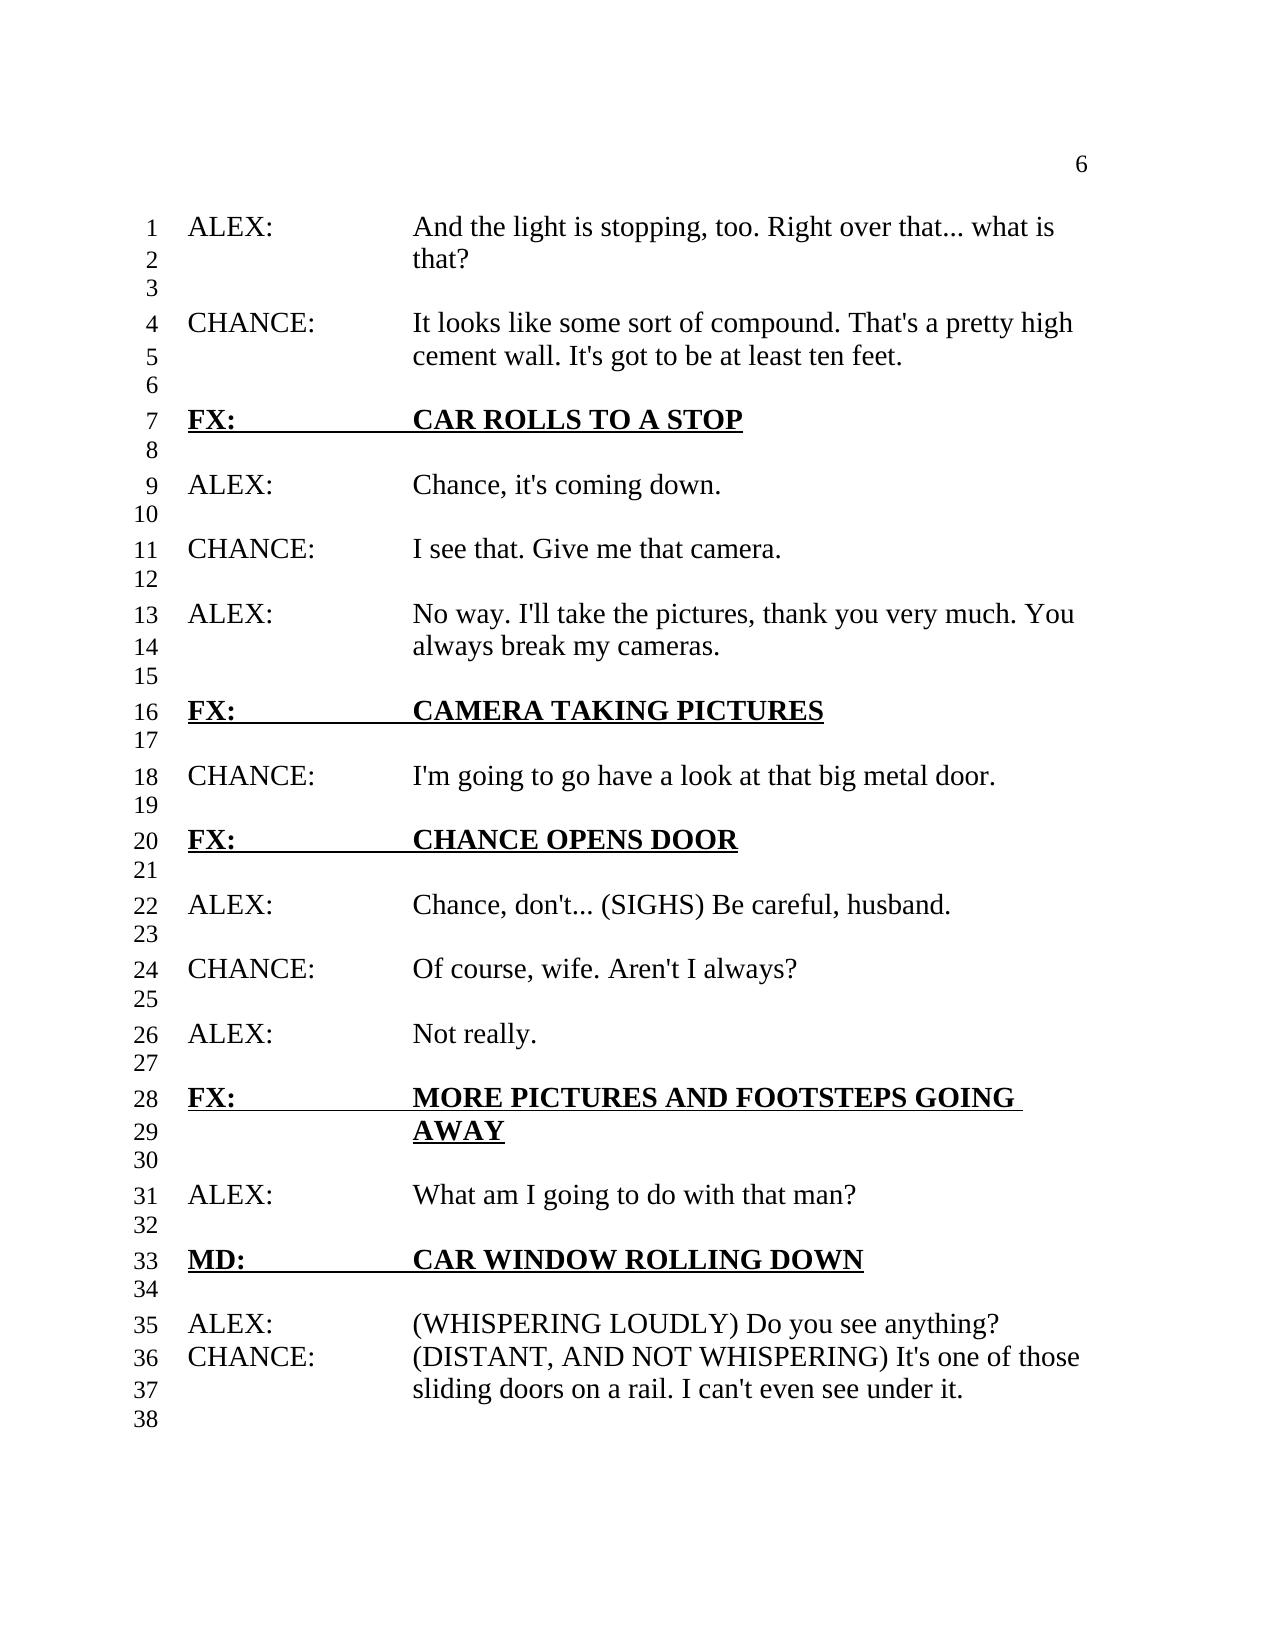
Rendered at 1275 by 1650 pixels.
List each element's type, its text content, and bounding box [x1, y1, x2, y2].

text MD: CAR WINDOW ROLLING DOWN [187, 1243, 1087, 1276]
text CHANCE: I see that. Give me that camera. [187, 533, 1087, 565]
text FX: CHANCE OPENS DOOR [187, 823, 1087, 856]
text CHANCE: I'm going to go have a look at that big metal door. [187, 759, 1087, 791]
text ALEX: What am I going to do with that man? [187, 1179, 1087, 1211]
text ALEX: (WHISPERING LOUDLY) Do you see anything? [187, 1308, 1087, 1340]
text ALEX: And the light is stopping, too. Right over that... what is that? [187, 210, 1087, 274]
text CHANCE: Of course, wife. Aren't I always? [187, 953, 1087, 985]
text ALEX: Not really. [187, 1017, 1087, 1049]
text CHANCE: (DISTANT, AND NOT WHISPERING) It's one of those sliding doors on a rail. I can't even see under it. [187, 1340, 1087, 1405]
text CHANCE: It looks like some sort of compound. That's a pretty high cement wall. It's got to be at least ten feet. [187, 307, 1087, 371]
text ALEX: No way. I'll take the pictures, thank you very much. You always break my cameras. [187, 597, 1087, 662]
text FX: CAR ROLLS TO A STOP [187, 404, 1087, 436]
text FX: CAMERA TAKING PICTURES [187, 694, 1087, 727]
text ALEX: Chance, don't... (SIGHS) Be careful, husband. [187, 888, 1087, 920]
text FX: MORE PICTURES AND FOOTSTEPS GOING AWAY [187, 1082, 1087, 1146]
text ALEX: Chance, it's coming down. [187, 468, 1087, 501]
